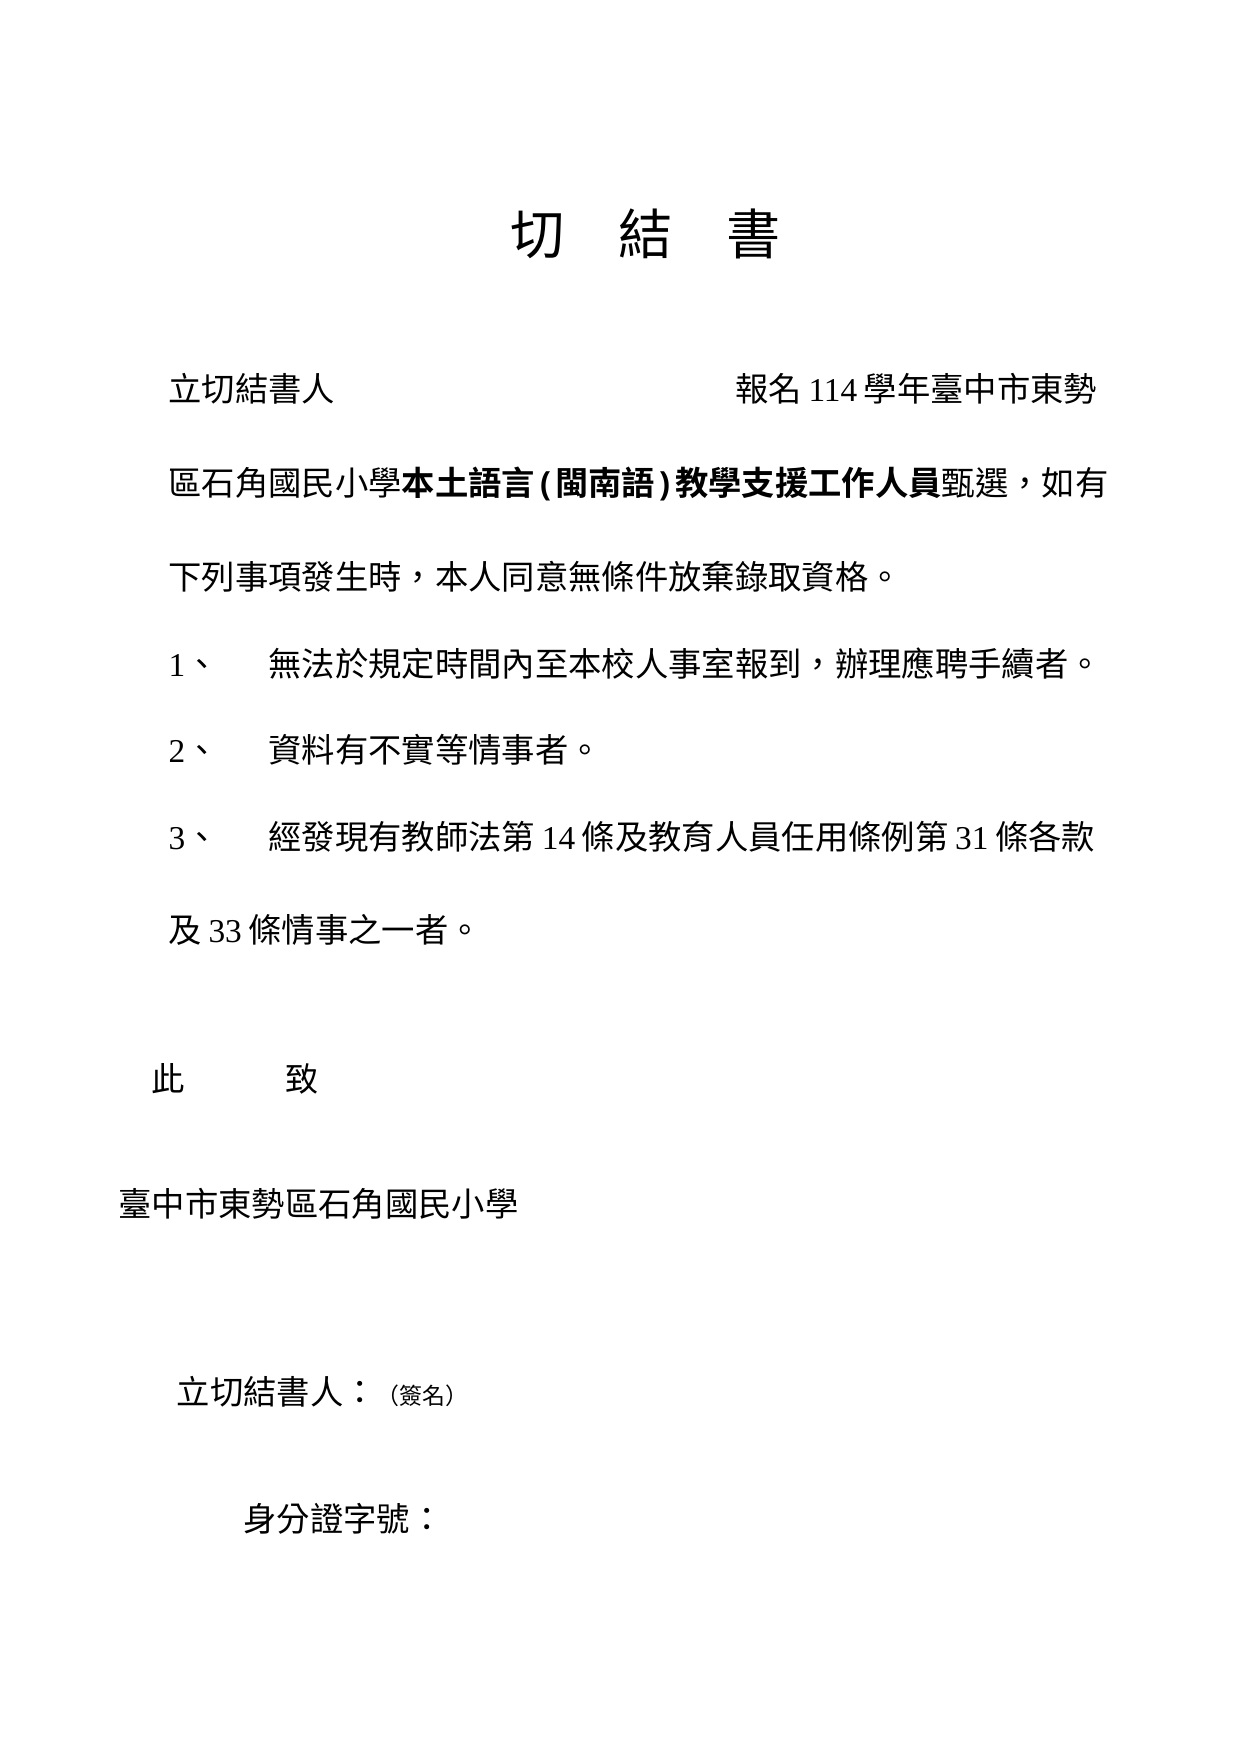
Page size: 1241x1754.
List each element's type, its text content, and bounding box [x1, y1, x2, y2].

text 切 結 書 [168, 158, 1122, 283]
list 資料有不實等情事者。 [168, 706, 1122, 769]
text 立切結書人：（簽名） [118, 1348, 1122, 1411]
text 立切結書人 報名114學年臺中市東勢區石角國民小學本土語言(閩南語)教學支援工作人員甄選，如有下列事項發生時，本人同意無條件放棄錄取資格。 [168, 346, 1122, 596]
text 身分證字號： [168, 1473, 1122, 1536]
list 無法於規定時間內至本校人事室報到，辦理應聘手續者。 [168, 620, 1122, 682]
text 此 致 [118, 1036, 1122, 1098]
text 臺中市東勢區石角國民小學 [118, 1161, 1122, 1223]
list 經發現有教師法第14條及教育人員任用條例第31條各款及33條情事之一者。 [168, 793, 1122, 949]
